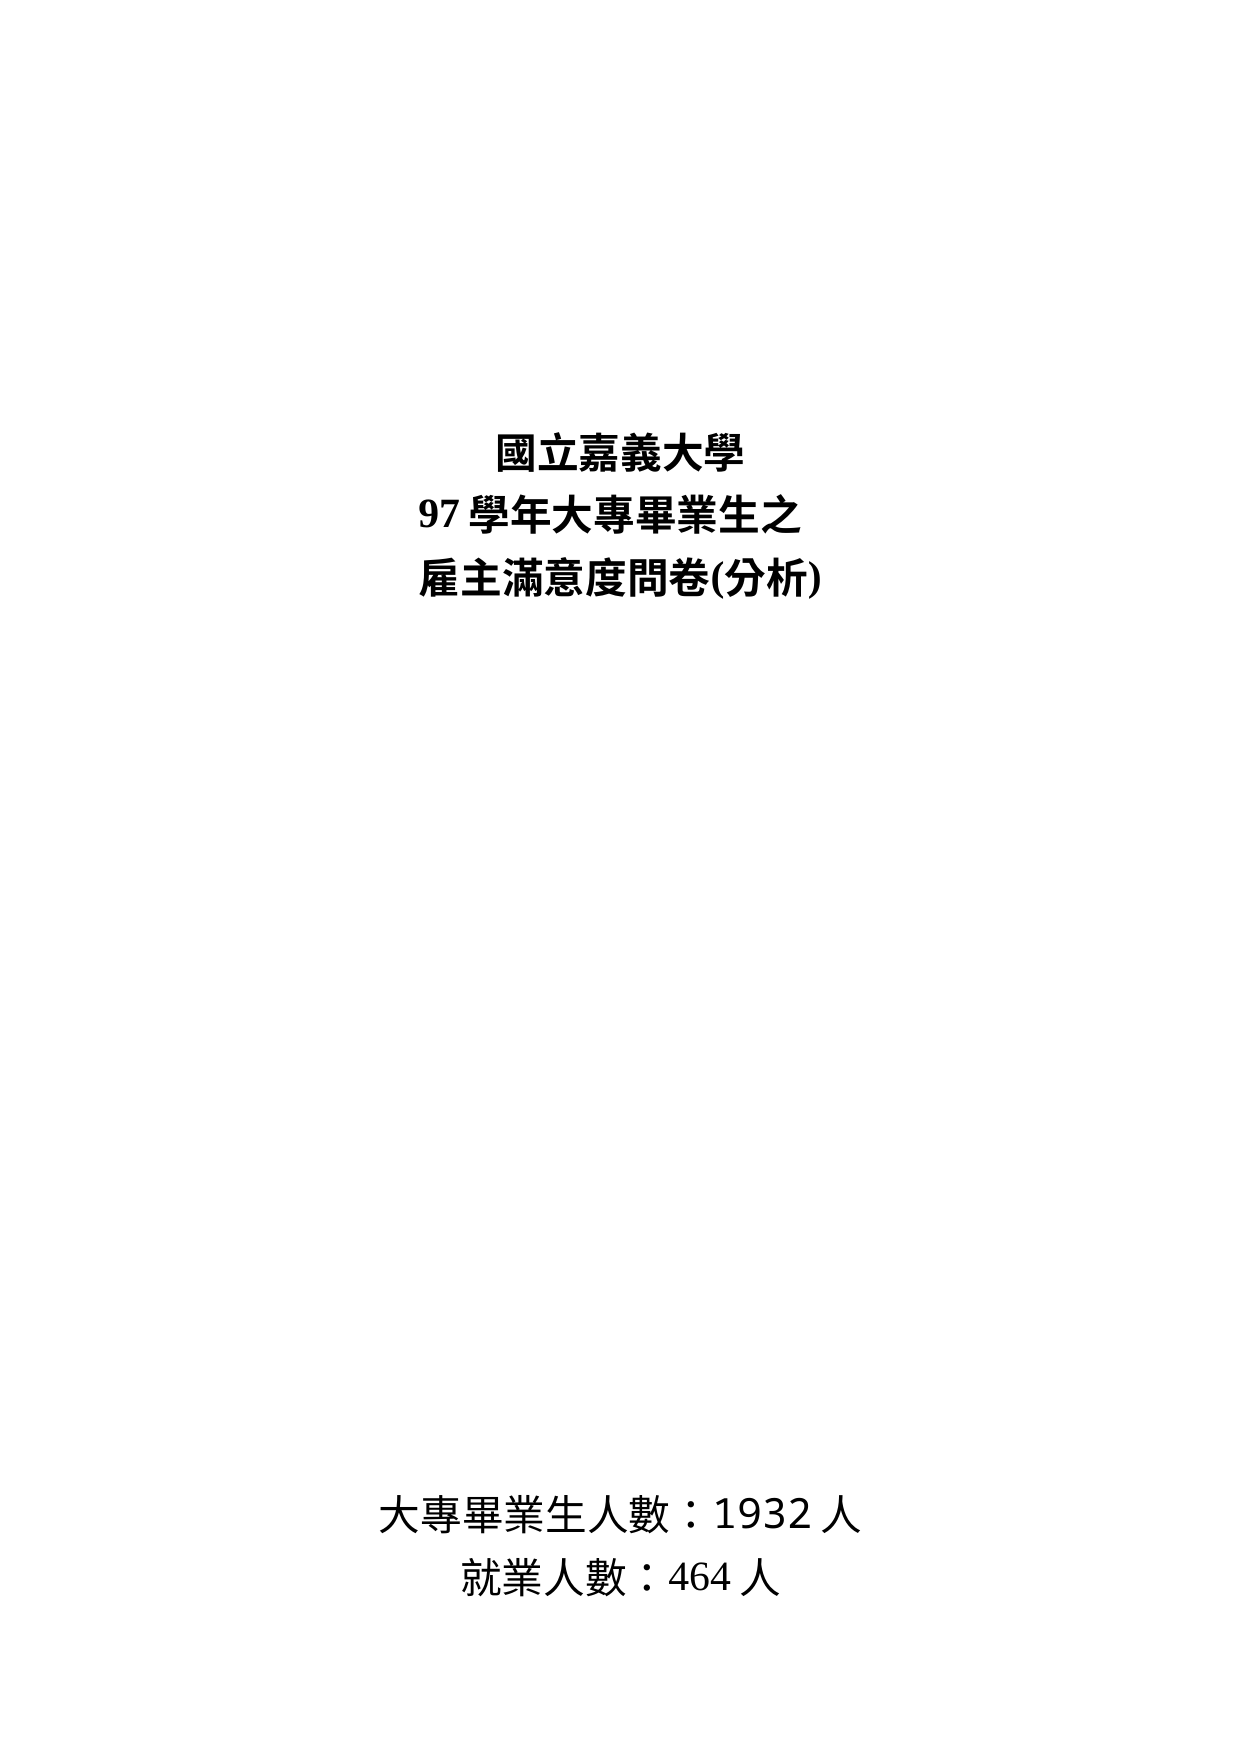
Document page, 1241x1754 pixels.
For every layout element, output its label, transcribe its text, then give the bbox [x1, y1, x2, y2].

text 97學年大專畢業生之 [187, 471, 1053, 533]
text 大專畢業生人數：1932人 [187, 1471, 1053, 1533]
text 雇主滿意度問卷(分析) [187, 533, 1053, 596]
text 就業人數：464人 [187, 1533, 1053, 1596]
text 國立嘉義大學 [187, 408, 1053, 471]
